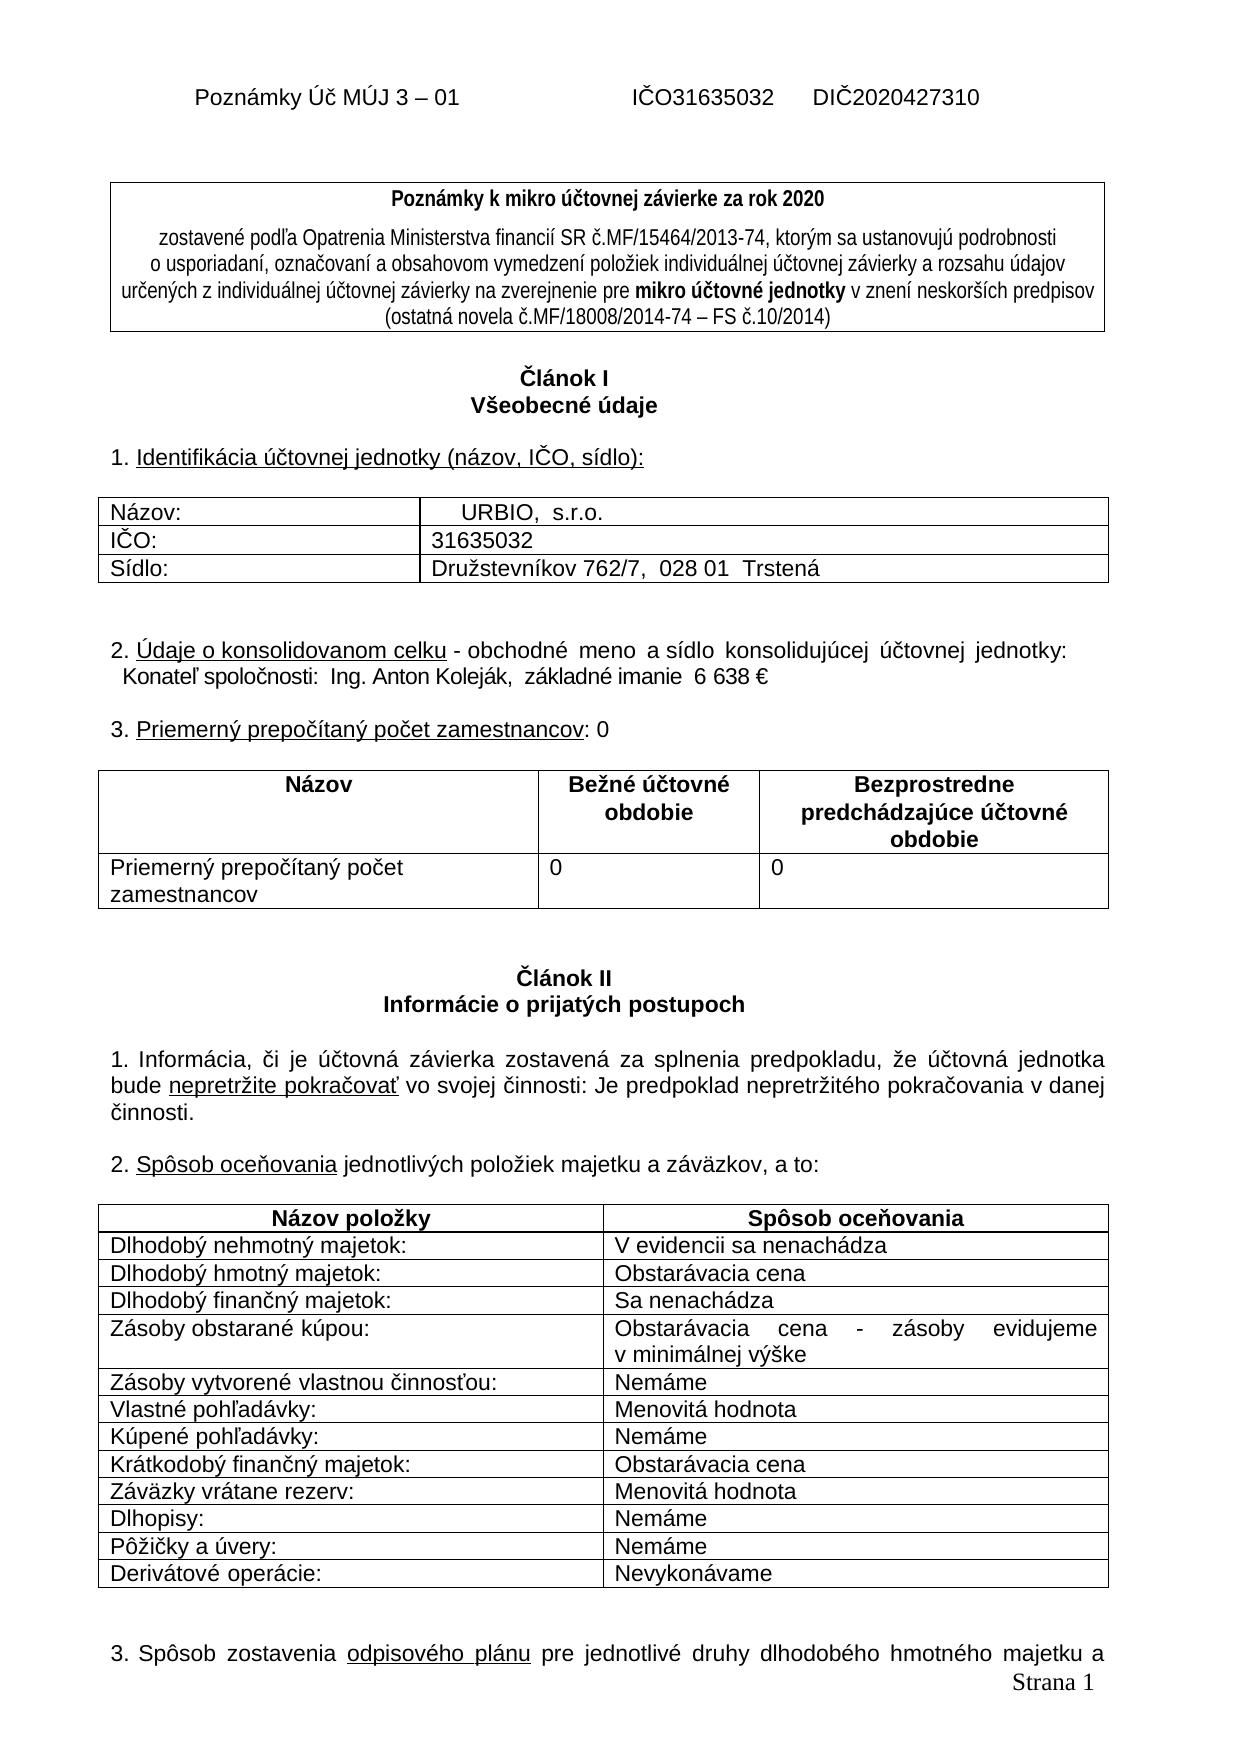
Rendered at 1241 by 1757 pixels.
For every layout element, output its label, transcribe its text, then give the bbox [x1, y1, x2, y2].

text Poznámky k mikro účtovnej závierke za rok 2020 [111, 183, 1104, 211]
table_cell 0 [539, 854, 759, 908]
table_cell Sídlo: [99, 555, 419, 582]
table_header Názov položky [99, 1205, 603, 1231]
text Konateľ spoločnosti: Ing. Anton Koleják, základné imanie 6 638 € [110, 663, 1105, 689]
text 2. Údaje o konsolidovanom celku - obchodné meno a sídlo konsolidujúcej účtovnej jednotky: [110, 637, 1105, 663]
table_header Spôsob oceňovania [604, 1205, 1108, 1231]
table_header URBIO, s.r.o. [421, 498, 1108, 525]
text Informácie o prijatých postupoch [110, 991, 1018, 1018]
table_cell Krátkodobý finančný majetok: [99, 1451, 603, 1477]
table_header Bezprostredne predchádzajúce účtovné obdobie [760, 771, 1108, 852]
table_cell Nevykonávame [604, 1560, 1108, 1587]
text 3. Spôsob zostavenia odpisového plánu pre jednotlivé druhy dlhodobého hmotného majetku a [110, 1640, 1105, 1667]
table_header Názov [99, 771, 538, 852]
table_header Bežné účtovné obdobie [539, 771, 759, 852]
subtitle Článok I [110, 365, 1018, 392]
table_cell IČO: [99, 526, 419, 553]
table_cell Priemerný prepočítaný počet zamestnancov [99, 854, 538, 908]
text 1. Informácia, či je účtovná závierka zostavená za splnenia predpokladu, že účtovná jednotka bude nepretržite pokračovať vo svojej činnosti: Je predpoklad nepretržitého pokračovania v danej činnosti. [110, 1046, 1105, 1125]
table_cell Nemáme [604, 1505, 1108, 1532]
table_cell Družstevníkov 762/7, 028 01 Trstená [421, 555, 1108, 582]
table_cell Obstarávacia cena - zásoby evidujeme v minimálnej výške [604, 1315, 1108, 1367]
table_cell Sa nenachádza [604, 1287, 1108, 1314]
subtitle Článok II [110, 965, 1017, 991]
table_cell Derivátové operácie: [99, 1560, 603, 1587]
table_cell Zásoby obstarané kúpou: [99, 1315, 603, 1367]
table_cell Dlhopisy: [99, 1505, 603, 1532]
table_cell V evidencii sa nenachádza [604, 1233, 1108, 1259]
text 1. Identifikácia účtovnej jednotky (názov, IČO, sídlo): [110, 444, 1105, 470]
table_cell Menovitá hodnota [604, 1478, 1108, 1504]
table_cell Obstarávacia cena [604, 1260, 1108, 1286]
table_cell 31635032 [421, 526, 1108, 553]
table_cell Vlastné pohľadávky: [99, 1396, 603, 1422]
table_cell Kúpené pohľadávky: [99, 1423, 603, 1449]
table_cell Zásoby vytvorené vlastnou činnosťou: [99, 1369, 603, 1395]
table_cell Obstarávacia cena [604, 1451, 1108, 1477]
text (ostatná novela č.MF/18008/2014-74 – FS č.10/2014) [111, 300, 1104, 331]
table_cell Dlhodobý finančný majetok: [99, 1287, 603, 1314]
table_cell Nemáme [604, 1369, 1108, 1395]
text Všeobecné údaje [110, 392, 1017, 418]
table_cell 0 [760, 854, 1108, 908]
table_cell Záväzky vrátane rezerv: [99, 1478, 603, 1504]
text 3. Priemerný prepočítaný počet zamestnancov: 0 [110, 716, 1105, 743]
table_header Názov: [99, 498, 419, 525]
table_cell Menovitá hodnota [604, 1396, 1108, 1422]
table_cell Dlhodobý hmotný majetok: [99, 1260, 603, 1286]
text zostavené podľa Opatrenia Ministerstva financií SR č.MF/15464/2013-74, ktorým sa ustanovujú podrobnosti o usporiadaní, označovaní a obsahovom vymedzení položiek individuálnej účtovnej závierky a rozsahu údajov určených z individuálnej účtovnej závierky na zverejnenie pre mikro účtovné jednotky v znení neskorších predpisov [111, 221, 1104, 300]
table_cell Nemáme [604, 1423, 1108, 1449]
table_cell Pôžičky a úvery: [99, 1533, 603, 1559]
table_cell Dlhodobý nehmotný majetok: [99, 1233, 603, 1259]
text 2. Spôsob oceňovania jednotlivých položiek majetku a záväzkov, a to: [110, 1151, 1105, 1178]
table_cell Nemáme [604, 1533, 1108, 1559]
